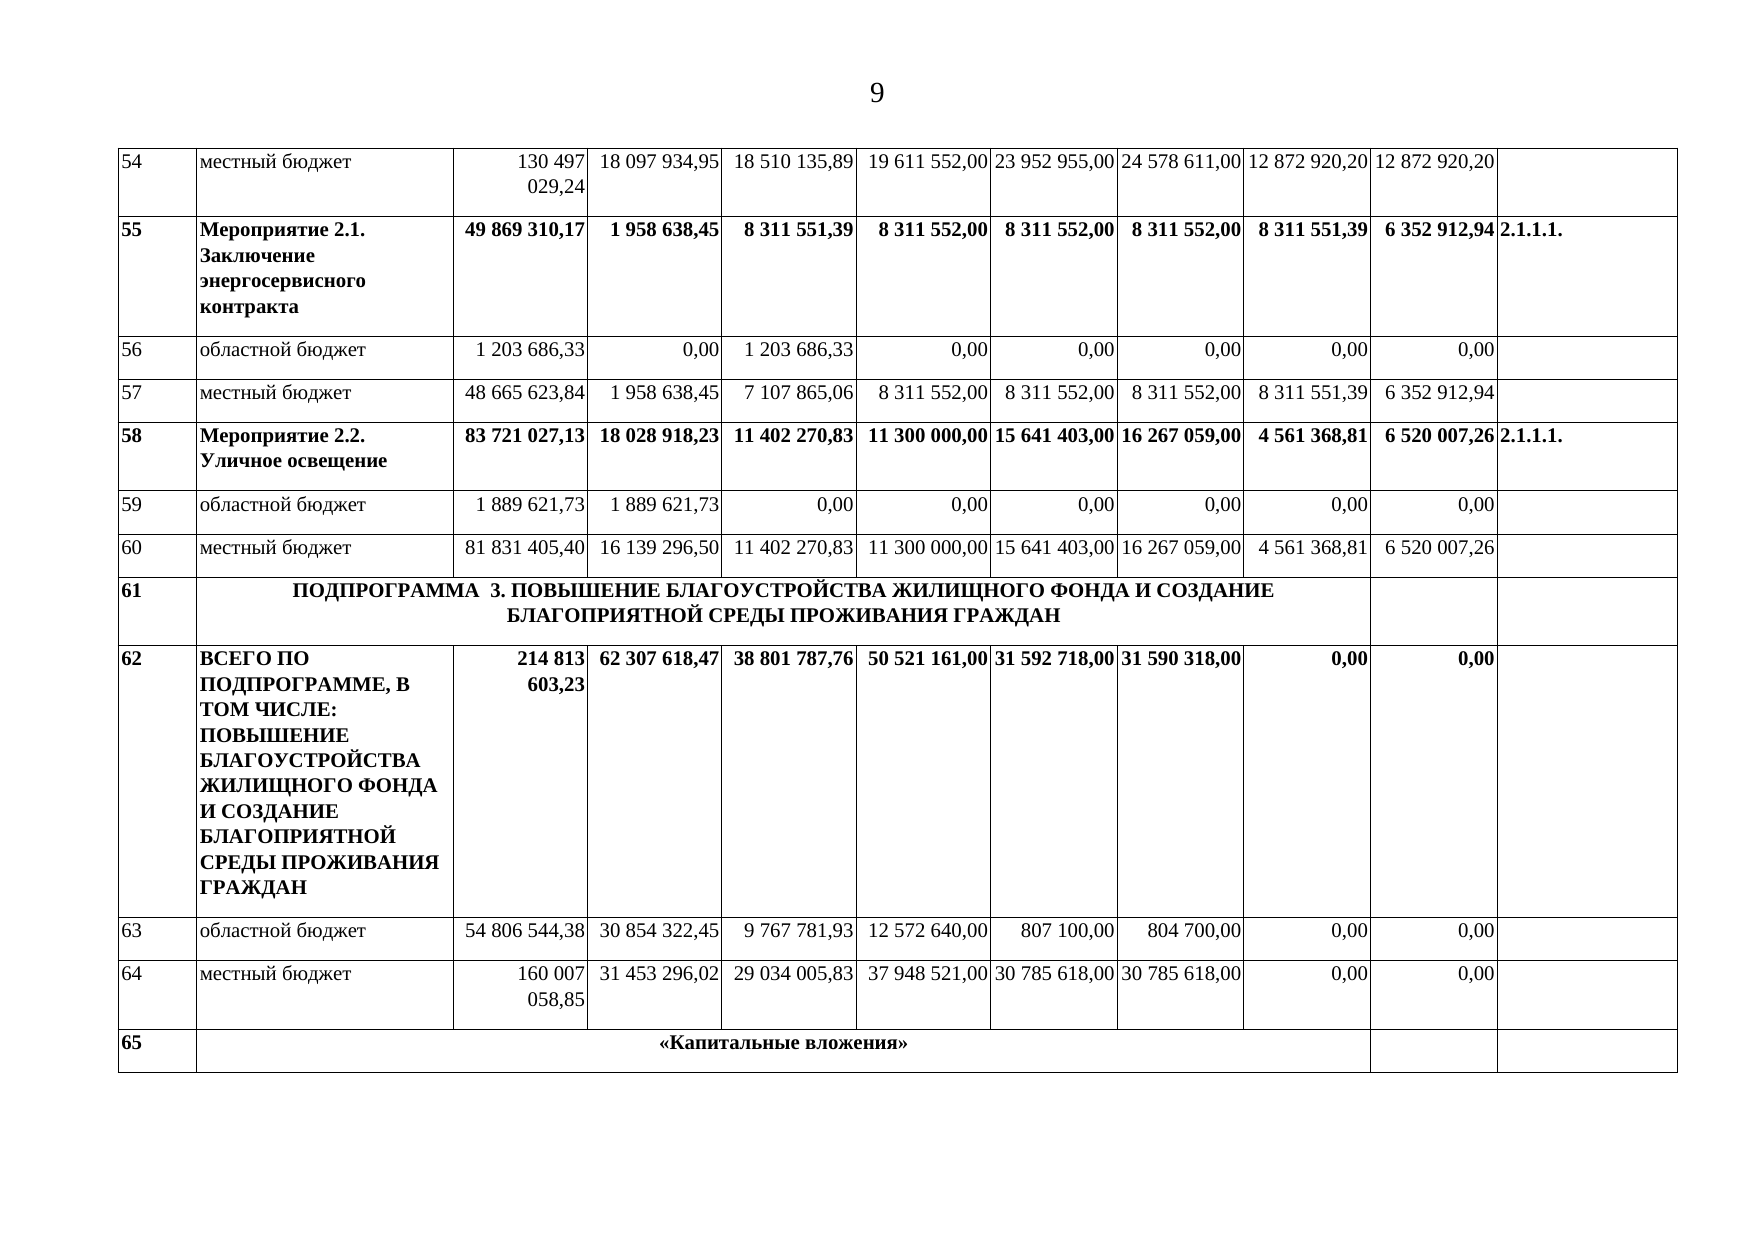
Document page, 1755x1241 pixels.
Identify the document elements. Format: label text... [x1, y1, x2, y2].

table_cell 8 311 552,00 [991, 217, 1117, 336]
table_cell 804 700,00 [1118, 918, 1243, 960]
table_cell 16 267 059,00 [1118, 535, 1243, 577]
table_cell 0,00 [1244, 646, 1370, 917]
table_cell [1498, 646, 1677, 917]
table_cell 6 520 007,26 [1371, 423, 1497, 490]
table_cell [1498, 918, 1677, 960]
table_cell 2.1.1.1. [1498, 423, 1677, 490]
table_cell [1371, 1030, 1497, 1072]
table_cell 2.1.1.1. [1498, 217, 1677, 336]
table_cell 1 889 621,73 [454, 491, 587, 533]
table_cell местный бюджет [197, 961, 453, 1029]
table_cell ПОДПРОГРАММА 3. ПОВЫШЕНИЕ БЛАГОУСТРОЙСТВА ЖИЛИЩНОГО ФОНДА И СОЗДАНИЕ БЛАГОПРИЯТНОЙ СРЕДЫ ПРОЖИВАНИЯ ГРАЖДАН [197, 578, 1370, 645]
table_cell 8 311 552,00 [991, 380, 1117, 422]
table_cell 56 [119, 337, 196, 379]
table_cell 55 [119, 217, 196, 336]
table_cell 11 402 270,83 [722, 423, 856, 490]
table_cell [1371, 578, 1497, 645]
table_cell [1498, 491, 1677, 533]
table_cell 0,00 [1244, 337, 1370, 379]
table_cell 31 592 718,00 [991, 646, 1117, 917]
table_cell [1498, 578, 1677, 645]
table_cell 48 665 623,84 [454, 380, 587, 422]
table_cell 0,00 [1118, 491, 1243, 533]
table_cell 12 572 640,00 [857, 918, 990, 960]
table_cell 50 521 161,00 [857, 646, 990, 917]
table_cell 59 [119, 491, 196, 533]
table_cell 0,00 [991, 491, 1117, 533]
table_cell областной бюджет [197, 491, 453, 533]
table_cell 0,00 [857, 337, 990, 379]
table_cell [1498, 1030, 1677, 1072]
table_cell 18 028 918,23 [588, 423, 721, 490]
table_cell 9 767 781,93 [722, 918, 856, 960]
table_cell 12 872 920,20 [1371, 149, 1497, 216]
table_cell 1 958 638,45 [588, 217, 721, 336]
table_cell 0,00 [1244, 918, 1370, 960]
table_cell местный бюджет [197, 380, 453, 422]
table_cell 0,00 [1371, 646, 1497, 917]
table_cell 6 352 912,94 [1371, 217, 1497, 336]
table_cell областной бюджет [197, 918, 453, 960]
table_cell «Капитальные вложения» [197, 1030, 1370, 1072]
table_cell 0,00 [991, 337, 1117, 379]
table_cell 11 300 000,00 [857, 423, 990, 490]
table_cell 214 813 603,23 [454, 646, 587, 917]
table_cell 57 [119, 380, 196, 422]
table_cell 8 311 552,00 [857, 380, 990, 422]
table_cell 0,00 [1371, 961, 1497, 1029]
table_cell 1 203 686,33 [722, 337, 856, 379]
table_cell 81 831 405,40 [454, 535, 587, 577]
table_cell 0,00 [1118, 337, 1243, 379]
table_cell [1498, 337, 1677, 379]
table_cell 19 611 552,00 [857, 149, 990, 216]
table_cell 18 510 135,89 [722, 149, 856, 216]
table_cell 54 806 544,38 [454, 918, 587, 960]
table_cell 11 402 270,83 [722, 535, 856, 577]
table_cell 63 [119, 918, 196, 960]
table_cell 58 [119, 423, 196, 490]
table_cell 807 100,00 [991, 918, 1117, 960]
table_cell 54 [119, 149, 196, 216]
table_cell 0,00 [722, 491, 856, 533]
table_cell 0,00 [1371, 337, 1497, 379]
table_cell 6 520 007,26 [1371, 535, 1497, 577]
table_cell Мероприятие 2.1. Заключение энергосервисного контракта [197, 217, 453, 336]
table_cell 0,00 [1244, 491, 1370, 533]
table_cell 15 641 403,00 [991, 535, 1117, 577]
table_cell 4 561 368,81 [1244, 535, 1370, 577]
table_cell [1498, 961, 1677, 1029]
table_cell Мероприятие 2.2. Уличное освещение [197, 423, 453, 490]
table_cell 23 952 955,00 [991, 149, 1117, 216]
table_cell [1498, 380, 1677, 422]
table_cell 1 958 638,45 [588, 380, 721, 422]
table_cell 49 869 310,17 [454, 217, 587, 336]
table_cell 4 561 368,81 [1244, 423, 1370, 490]
table_cell 12 872 920,20 [1244, 149, 1370, 216]
table_cell областной бюджет [197, 337, 453, 379]
table_cell местный бюджет [197, 535, 453, 577]
table_cell 0,00 [1371, 491, 1497, 533]
table_cell 30 854 322,45 [588, 918, 721, 960]
table_cell 30 785 618,00 [1118, 961, 1243, 1029]
table_cell ВСЕГО ПО ПОДПРОГРАММЕ, В ТОМ ЧИСЛЕ: ПОВЫШЕНИЕ БЛАГОУСТРОЙСТВА ЖИЛИЩНОГО ФОНДА И СОЗДАНИЕ БЛАГОПРИЯТНОЙ СРЕДЫ ПРОЖИВАНИЯ ГРАЖДАН [197, 646, 453, 917]
table_cell 16 267 059,00 [1118, 423, 1243, 490]
table_cell 0,00 [588, 337, 721, 379]
table_cell 7 107 865,06 [722, 380, 856, 422]
table_cell местный бюджет [197, 149, 453, 216]
table_cell 60 [119, 535, 196, 577]
table_cell 31 590 318,00 [1118, 646, 1243, 917]
table_cell 0,00 [1244, 961, 1370, 1029]
table_cell 30 785 618,00 [991, 961, 1117, 1029]
table_cell 62 307 618,47 [588, 646, 721, 917]
table_cell 8 311 551,39 [1244, 217, 1370, 336]
table_cell 38 801 787,76 [722, 646, 856, 917]
table_cell 8 311 551,39 [1244, 380, 1370, 422]
table_cell 8 311 552,00 [857, 217, 990, 336]
table_cell 0,00 [857, 491, 990, 533]
table_cell 130 497 029,24 [454, 149, 587, 216]
table_cell 18 097 934,95 [588, 149, 721, 216]
table_cell 8 311 551,39 [722, 217, 856, 336]
table_cell [1498, 535, 1677, 577]
table_cell 64 [119, 961, 196, 1029]
table_cell 8 311 552,00 [1118, 380, 1243, 422]
table_cell 31 453 296,02 [588, 961, 721, 1029]
table_cell 65 [119, 1030, 196, 1072]
table_cell 6 352 912,94 [1371, 380, 1497, 422]
table_cell 160 007 058,85 [454, 961, 587, 1029]
table_cell 83 721 027,13 [454, 423, 587, 490]
table_cell 1 203 686,33 [454, 337, 587, 379]
table_cell 11 300 000,00 [857, 535, 990, 577]
table_cell 8 311 552,00 [1118, 217, 1243, 336]
table_cell 0,00 [1371, 918, 1497, 960]
table_cell 37 948 521,00 [857, 961, 990, 1029]
table_cell 1 889 621,73 [588, 491, 721, 533]
table_cell 29 034 005,83 [722, 961, 856, 1029]
table_cell 62 [119, 646, 196, 917]
table_cell [1498, 149, 1677, 216]
table_cell 24 578 611,00 [1118, 149, 1243, 216]
table_cell 15 641 403,00 [991, 423, 1117, 490]
table_cell 61 [119, 578, 196, 645]
table_cell 16 139 296,50 [588, 535, 721, 577]
